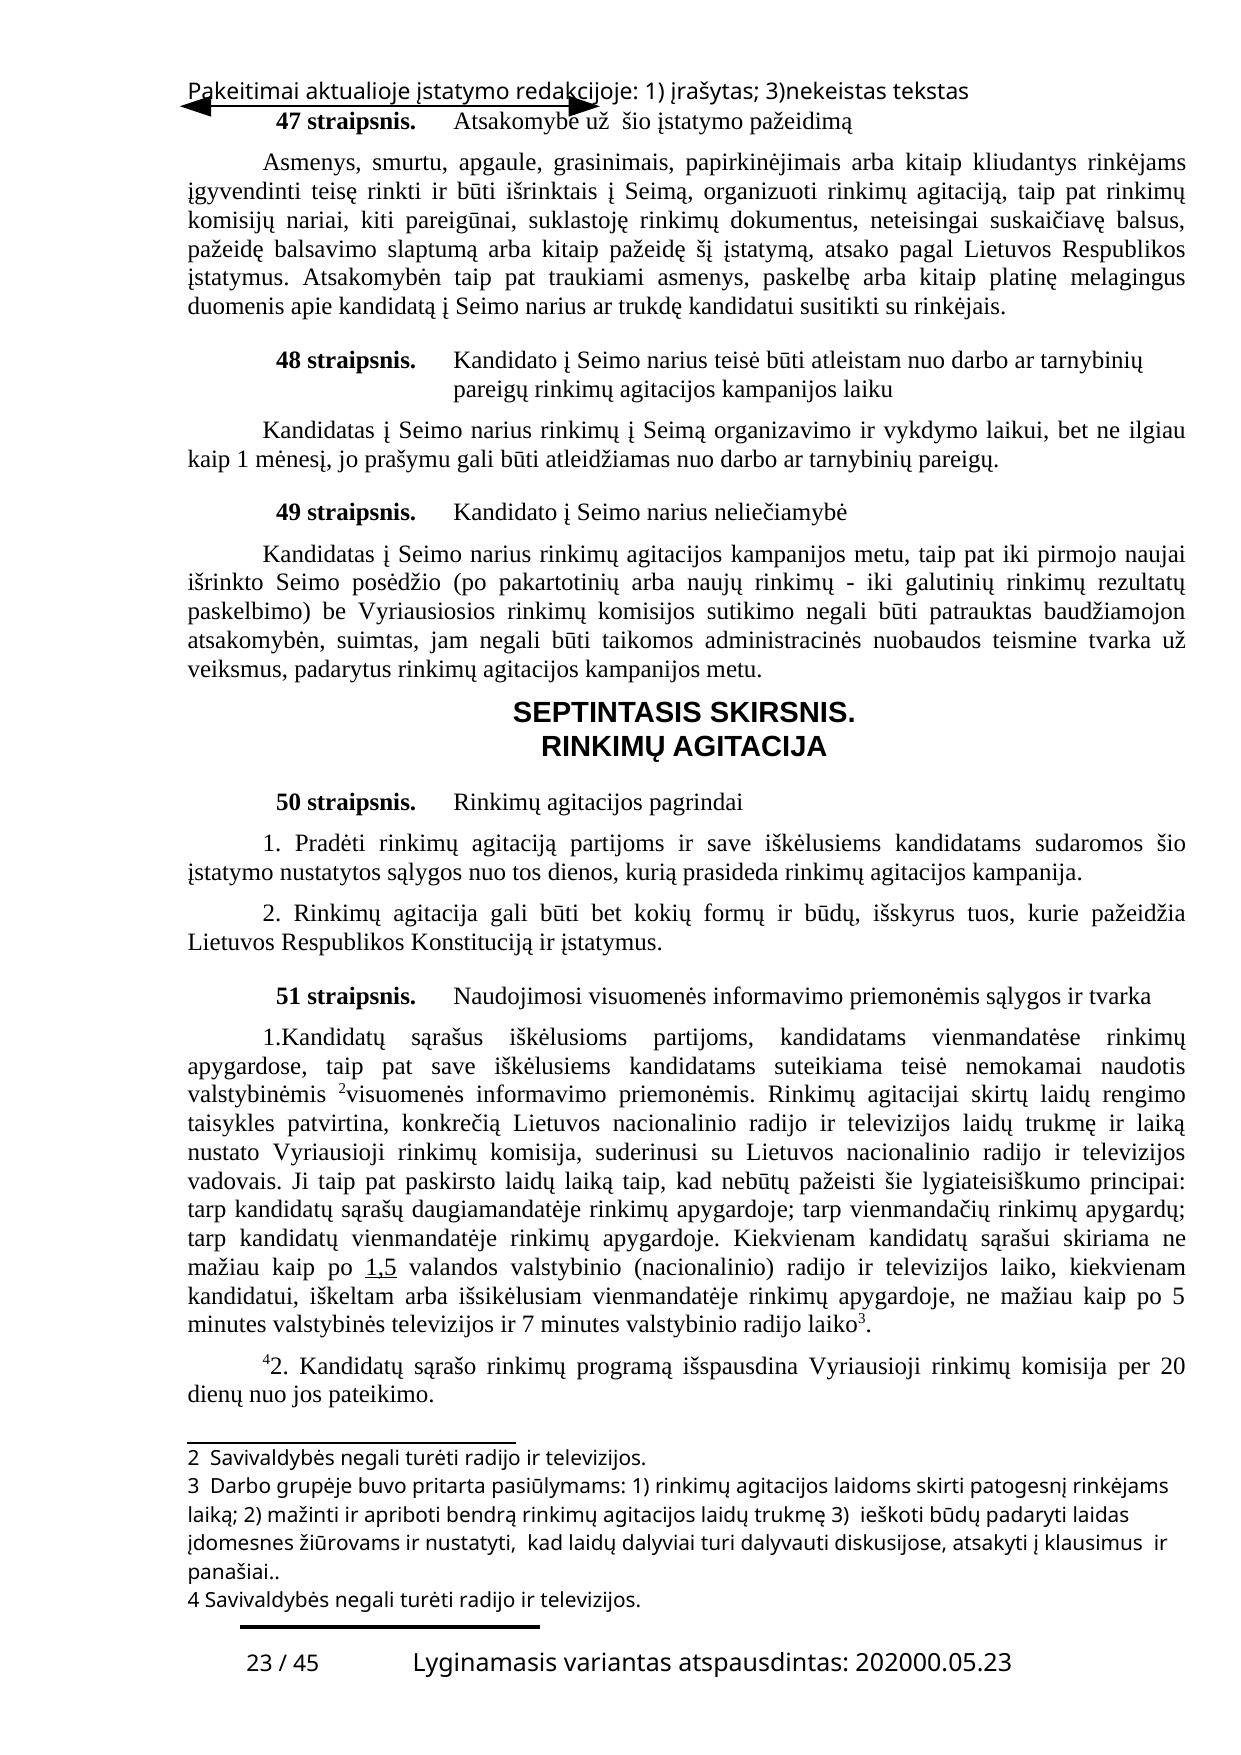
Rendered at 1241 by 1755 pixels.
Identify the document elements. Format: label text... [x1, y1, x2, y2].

text Savivaldybės negali turėti radijo ir televizijos. [187, 1585, 1181, 1614]
subtitle SEPTINTASIS SKIRSNIS. [187, 695, 1181, 728]
subtitle 50 straipsnis. Rinkimų agitacijos pagrindai [276, 787, 1187, 816]
subtitle 48 straipsnis. Kandidato į Seimo narius teisė būti atleistam nuo darbo ar tarnybinių pareigų rinkimų agitacijos kampanijos laiku [276, 345, 1187, 402]
text 1. Pradėti rinkimų agitaciją partijoms ir save iškėlusiems kandidatams sudaromos šio įstatymo nustatytos sąlygos nuo tos dienos, kurią prasideda rinkimų agitacijos kampanija. [187, 828, 1187, 886]
text Kandidatas į Seimo narius rinkimų agitacijos kampanijos metu, taip pat iki pirmojo naujai išrinkto Seimo posėdžio (po pakartotinių arba naujų rinkimų - iki galutinių rinkimų rezultatų paskelbimo) be Vyriausiosios rinkimų komisijos sutikimo negali būti patrauktas baudžiamojon atsakomybėn, suimtas, jam negali būti taikomos administracinės nuobaudos teismine tvarka už veiksmus, padarytus rinkimų agitacijos kampanijos metu. [187, 539, 1187, 682]
text Savivaldybės negali turėti radijo ir televizijos. [187, 1443, 1181, 1472]
text Kandidatas į Seimo narius rinkimų į Seimą organizavimo ir vykdymo laikui, bet ne ilgiau kaip 1 mėnesį, jo prašymu gali būti atleidžiamas nuo darbo ar tarnybinių pareigų. [187, 415, 1187, 472]
subtitle 49 straipsnis. Kandidato į Seimo narius neliečiamybė [276, 497, 1187, 526]
text Darbo grupėje buvo pritarta pasiūlymams: 1) rinkimų agitacijos laidoms skirti patogesnį rinkėjams laiką; 2) mažinti ir apriboti bendrą rinkimų agitacijos laidų trukmę 3) ieškoti būdų padaryti laidas įdomesnes žiūrovams ir nustatyti, kad laidų dalyviai turi dalyvauti diskusijose, atsakyti į klausimus ir panašiai.. [187, 1472, 1181, 1585]
text 2. Kandidatų sąrašo rinkimų programą išspausdina Vyriausioji rinkimų komisija per 20 dienų nuo jos pateikimo. [187, 1351, 1187, 1408]
subtitle 51 straipsnis. Naudojimosi visuomenės informavimo priemonėmis sąlygos ir tvarka [276, 981, 1187, 1009]
text 2. Rinkimų agitacija gali būti bet kokių formų ir būdų, išskyrus tuos, kurie pažeidžia Lietuvos Respublikos Konstituciją ir įstatymus. [187, 898, 1187, 956]
subtitle 47 straipsnis. Atsakomybė už šio įstatymo pažeidimą [276, 106, 1187, 135]
text 1.Kandidatų sąrašus iškėlusioms partijoms, kandidatams vienmandatėse rinkimų apygardose, taip pat save iškėlusiems kandidatams suteikiama teisė nemokamai naudotis valstybinėmis visuomenės informavimo priemonėmis. Rinkimų agitacijai skirtų laidų rengimo taisykles patvirtina, konkrečią Lietuvos nacionalinio radijo ir televizijos laidų trukmę ir laiką nustato Vyriausioji rinkimų komisija, suderinusi su Lietuvos nacionalinio radijo ir televizijos vadovais. Ji taip pat paskirsto laidų laiką taip, kad nebūtų pažeisti šie lygiateisiškumo principai: tarp kandidatų sąrašų daugiamandatėje rinkimų apygardoje; tarp vienmandačių rinkimų apygardų; tarp kandidatų vienmandatėje rinkimų apygardoje. Kiekvienam kandidatų sąrašui skiriama ne mažiau kaip po 1,5 valandos valstybinio (nacionalinio) radijo ir televizijos laiko, kiekvienam kandidatui, iškeltam arba išsikėlusiam vienmandatėje rinkimų apygardoje, ne mažiau kaip po 5 minutes valstybinės televizijos ir 7 minutes valstybinio radijo laiko. [187, 1022, 1187, 1338]
subtitle RINKIMŲ AGITACIJA [187, 728, 1181, 762]
text Asmenys, smurtu, apgaule, grasinimais, papirkinėjimais arba kitaip kliudantys rinkėjams įgyvendinti teisę rinkti ir būti išrinktais į Seimą, organizuoti rinkimų agitaciją, taip pat rinkimų komisijų nariai, kiti pareigūnai, suklastoję rinkimų dokumentus, neteisingai suskaičiavę balsus, pažeidę balsavimo slaptumą arba kitaip pažeidę šį įstatymą, atsako pagal Lietuvos Respublikos įstatymus. Atsakomybėn taip pat traukiami asmenys, paskelbę arba kitaip platinę melagingus duomenis apie kandidatą į Seimo narius ar trukdę kandidatui susitikti su rinkėjais. [187, 147, 1187, 320]
